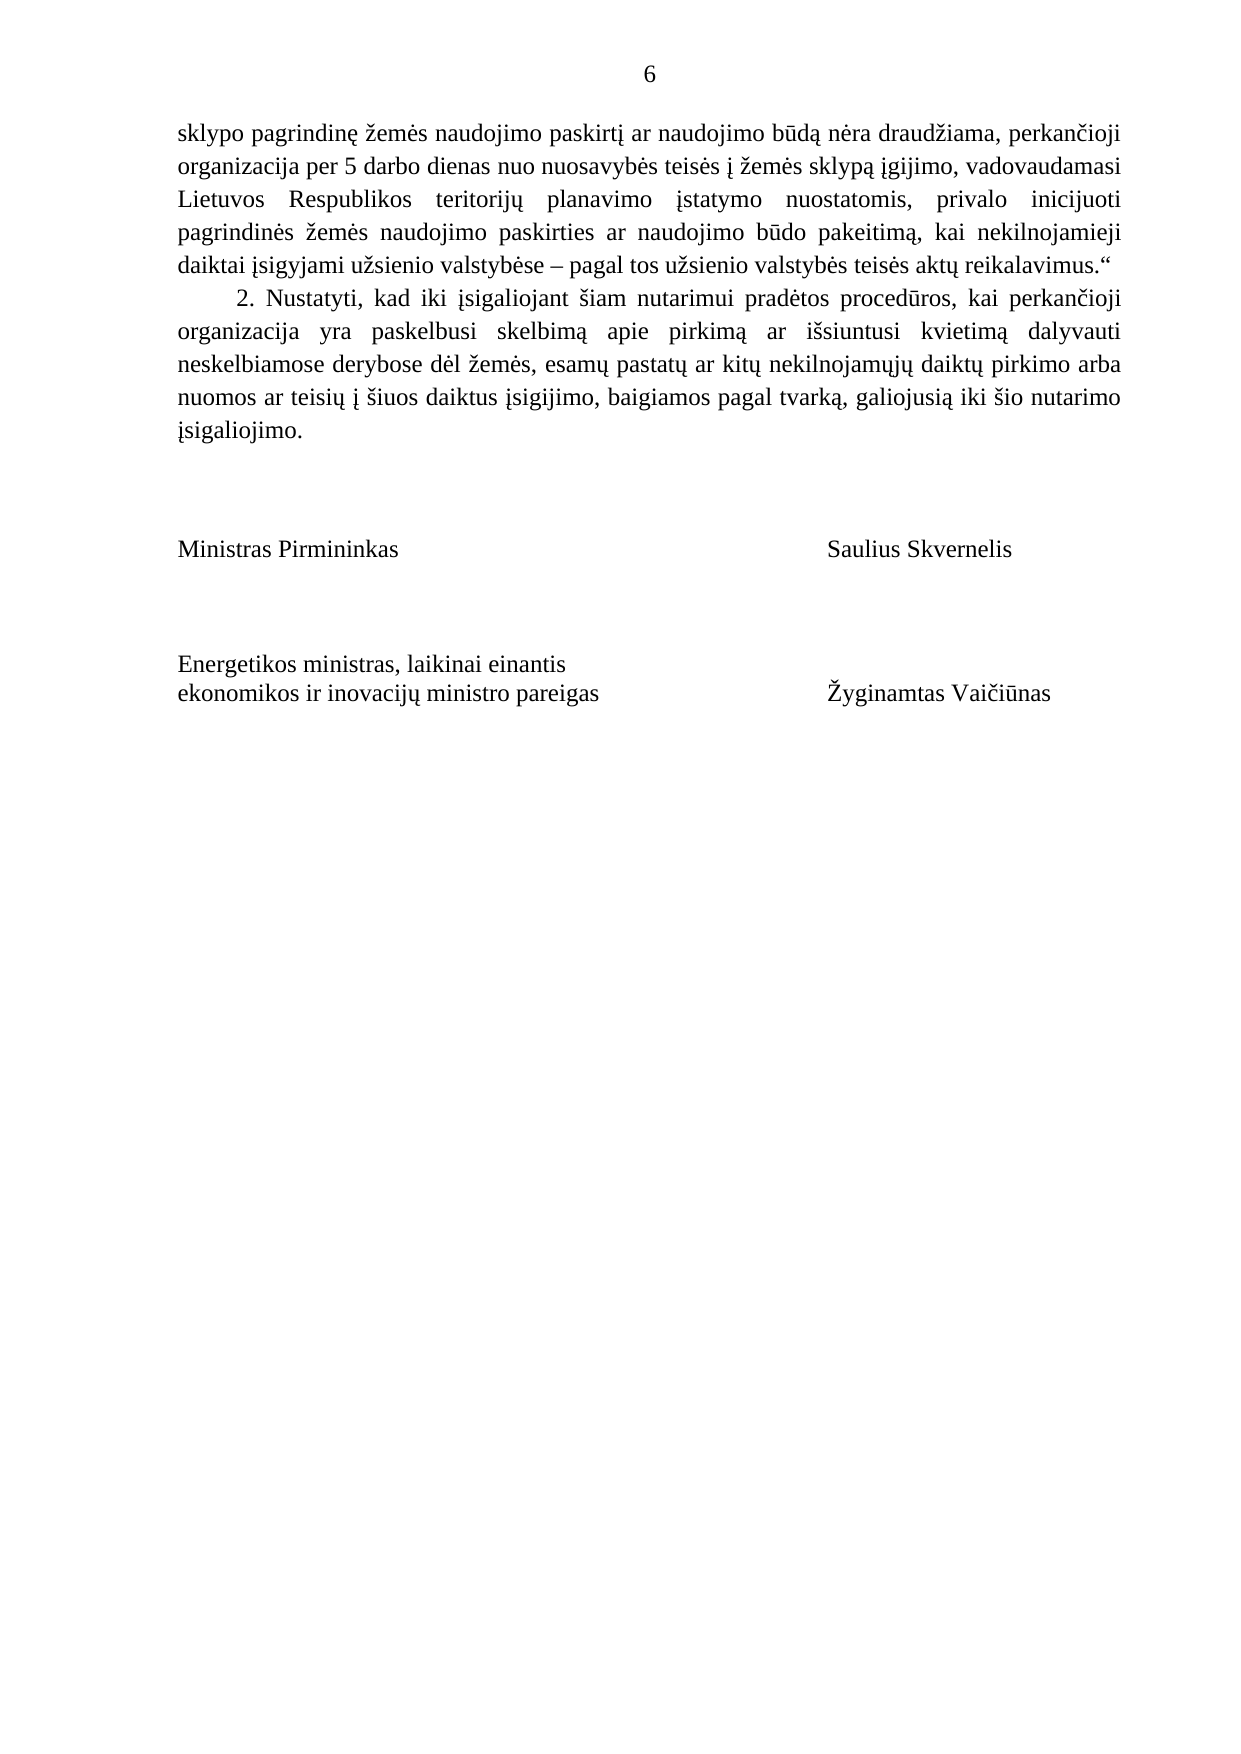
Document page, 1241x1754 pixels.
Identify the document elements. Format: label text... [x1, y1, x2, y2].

text Energetikos ministras, laikinai einantis [177, 649, 1122, 678]
text 2. Nustatyti, kad iki įsigaliojant šiam nutarimui pradėtos procedūros, kai perkančioji organizacija yra paskelbusi skelbimą apie pirkimą ar išsiuntusi kvietimą dalyvauti neskelbiamose derybose dėl žemės, esamų pastatų ar kitų nekilnojamųjų daiktų pirkimo arba nuomos ar teisių į šiuos daiktus įsigijimo, baigiamos pagal tvarką, galiojusią iki šio nutarimo įsigaliojimo. [177, 283, 1122, 444]
text ekonomikos ir inovacijų ministro pareigas Žyginamtas Vaičiūnas [177, 678, 1122, 707]
text sklypo pagrindinę žemės naudojimo paskirtį ar naudojimo būdą nėra draudžiama, perkančioji organizacija per 5 darbo dienas nuo nuosavybės teisės į žemės sklypą įgijimo, vadovaudamasi Lietuvos Respublikos teritorijų planavimo įstatymo nuostatomis, privalo inicijuoti pagrindinės žemės naudojimo paskirties ar naudojimo būdo pakeitimą, kai nekilnojamieji daiktai įsigyjami užsienio valstybėse – pagal tos užsienio valstybės teisės aktų reikalavimus.“ [177, 118, 1122, 279]
text Ministras Pirmininkas Saulius Skvernelis [177, 534, 1122, 563]
